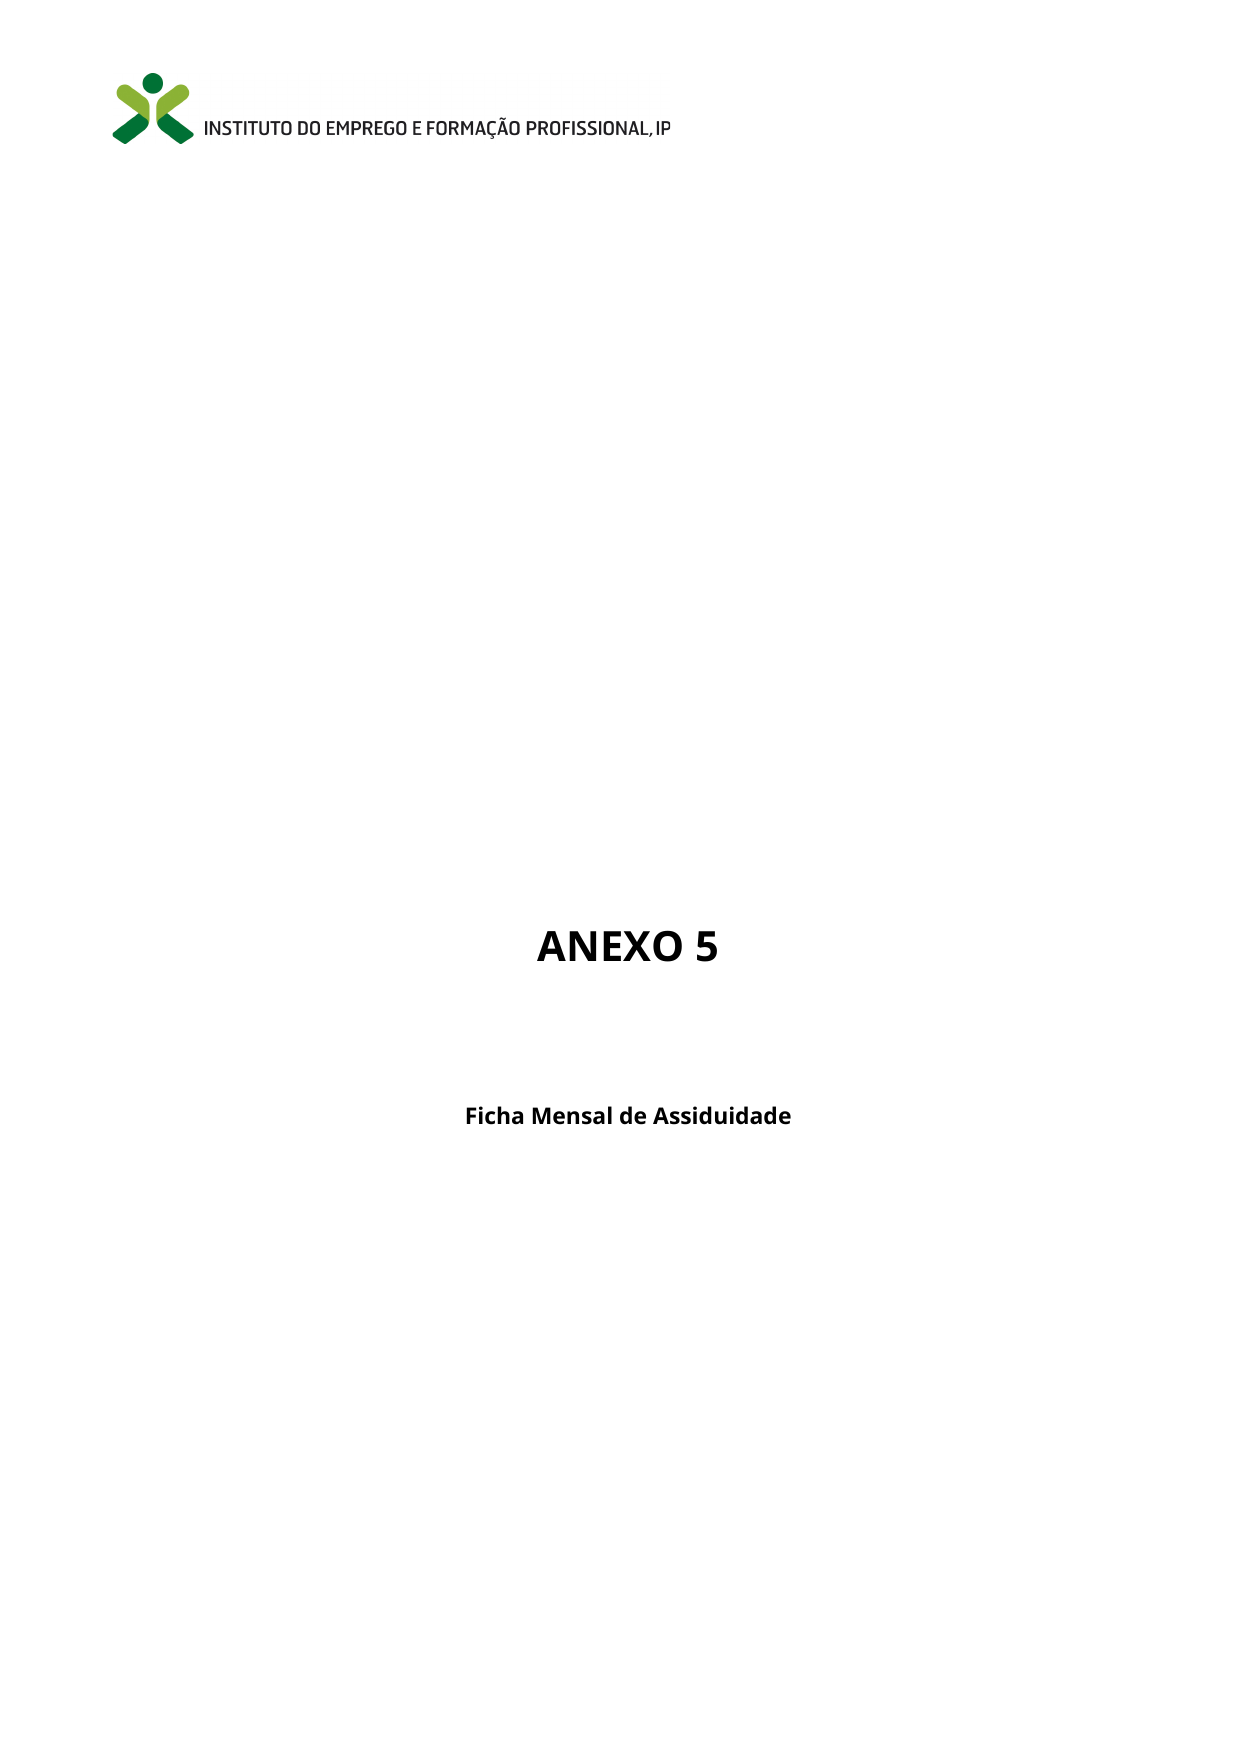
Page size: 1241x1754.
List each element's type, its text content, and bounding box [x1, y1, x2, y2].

text ANEXO 5 [112, 917, 1144, 974]
text Ficha Mensal de Assiduidade [112, 1100, 1144, 1131]
